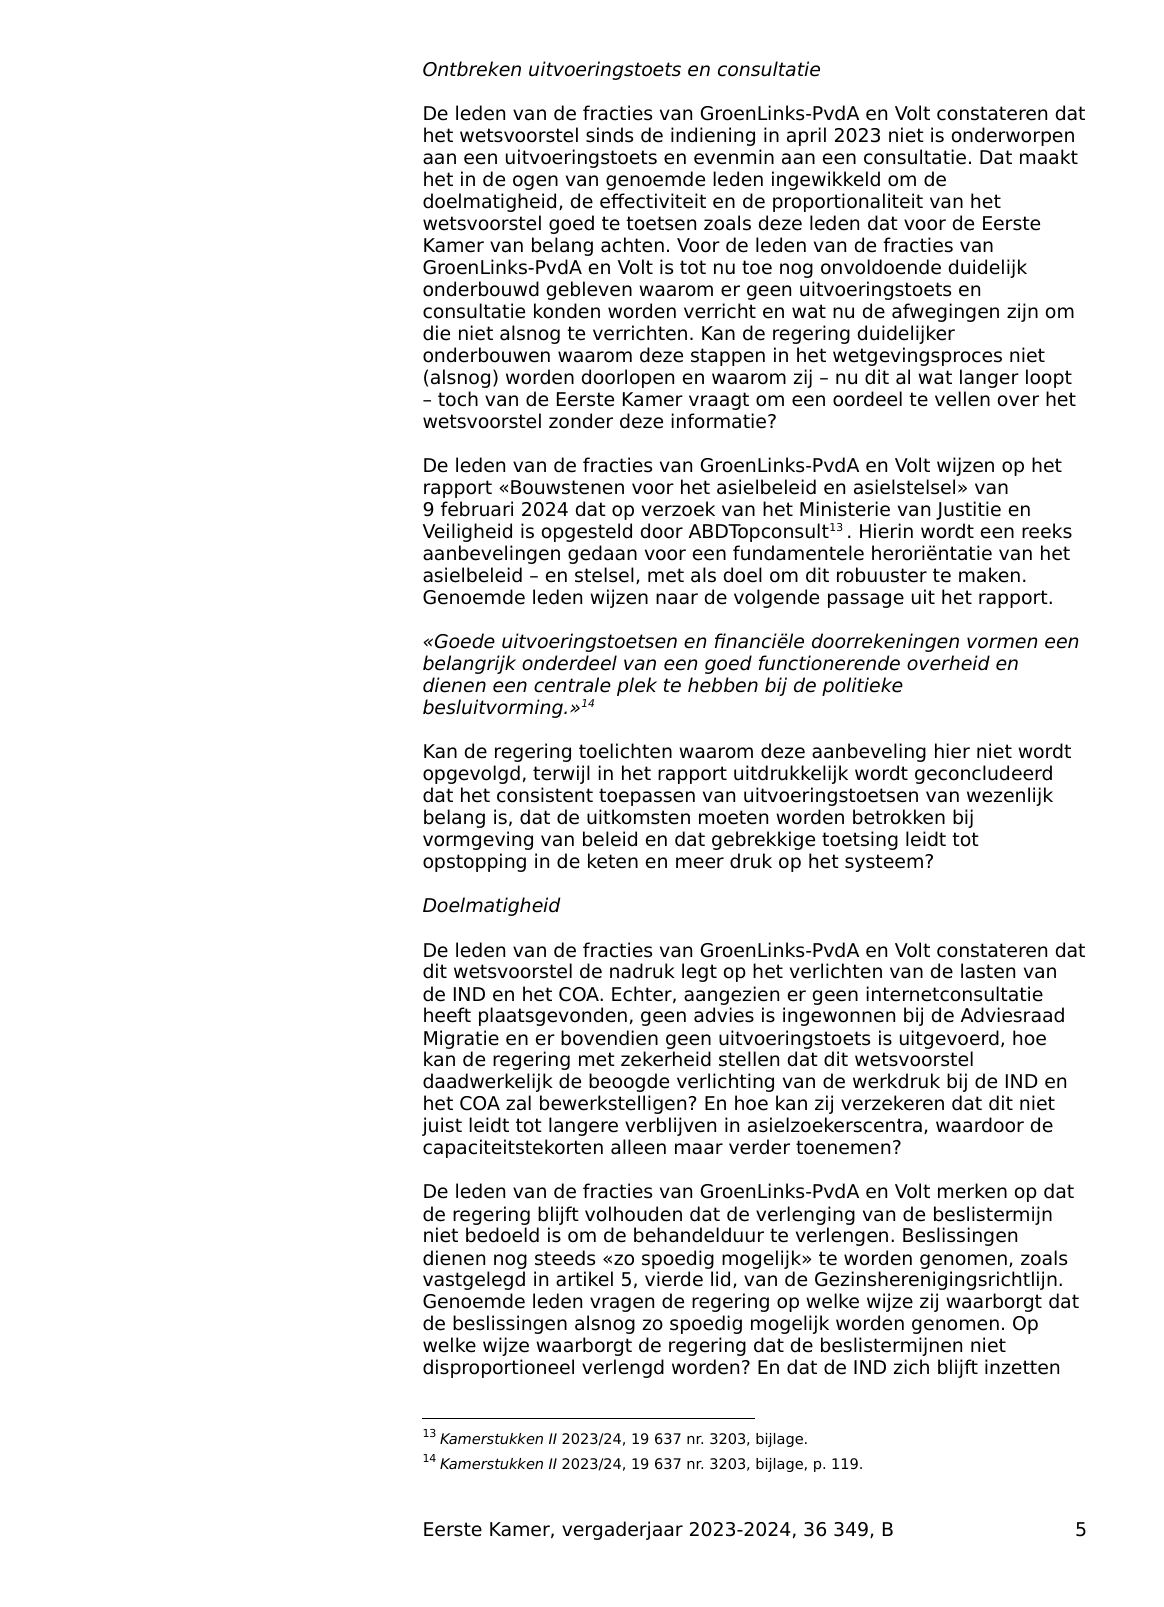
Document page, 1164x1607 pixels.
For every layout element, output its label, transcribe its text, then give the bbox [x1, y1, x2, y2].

subtitle Ontbreken uitvoeringstoets en consultatie [422, 59, 1087, 81]
text De leden van de fracties van GroenLinks-PvdA en Volt merken op dat de regering blijft volhouden dat de verlenging van de beslistermijn niet bedoeld is om de behandelduur te verlengen. Beslissingen dienen nog steeds «zo spoedig mogelijk» te worden genomen, zoals vastgelegd in artikel 5, vierde lid, van de Gezinsherenigingsrichtlijn. Genoemde leden vragen de regering op welke wijze zij waarborgt dat de beslissingen alsnog zo spoedig mogelijk worden genomen. Op welke wijze waarborgt de regering dat de beslistermijnen niet disproportioneel verlengd worden? En dat de IND zich blijft inzetten [422, 1181, 1087, 1379]
text Kamerstukken II 2023/24, 19 637 nr. 3203, bijlage, p. 119. [422, 1452, 1087, 1474]
text «Goede uitvoeringstoetsen en financiële doorrekeningen vormen een belangrijk onderdeel van een goed functionerende overheid en dienen een centrale plek te hebben bij de politieke besluitvorming.» [422, 631, 1087, 719]
text De leden van de fracties van GroenLinks-PvdA en Volt constateren dat dit wetsvoorstel de nadruk legt op het verlichten van de lasten van de IND en het COA. Echter, aangezien er geen internetconsultatie heeft plaatsgevonden, geen advies is ingewonnen bij de Adviesraad Migratie en er bovendien geen uitvoeringstoets is uitgevoerd, hoe kan de regering met zekerheid stellen dat dit wetsvoorstel daadwerkelijk de beoogde verlichting van de werkdruk bij de IND en het COA zal bewerkstelligen? En hoe kan zij verzekeren dat dit niet juist leidt tot langere verblijven in asielzoekerscentra, waardoor de capaciteitstekorten alleen maar verder toenemen? [422, 939, 1087, 1159]
text De leden van de fracties van GroenLinks-PvdA en Volt wijzen op het rapport «Bouwstenen voor het asielbeleid en asielstelsel» van 9 februari 2024 dat op verzoek van het Ministerie van Justitie en Veiligheid is opgesteld door ABDTopconsult. Hierin wordt een reeks aanbevelingen gedaan voor een fundamentele heroriëntatie van het asielbeleid – en stelsel, met als doel om dit robuuster te maken. Genoemde leden wijzen naar de volgende passage uit het rapport. [422, 455, 1087, 609]
subtitle Doelmatigheid [422, 895, 1087, 917]
text Kamerstukken II 2023/24, 19 637 nr. 3203, bijlage. [422, 1427, 1087, 1449]
text De leden van de fracties van GroenLinks-PvdA en Volt constateren dat het wetsvoorstel sinds de indiening in april 2023 niet is onderworpen aan een uitvoeringstoets en evenmin aan een consultatie. Dat maakt het in de ogen van genoemde leden ingewikkeld om de doelmatigheid, de effectiviteit en de proportionaliteit van het wetsvoorstel goed te toetsen zoals deze leden dat voor de Eerste Kamer van belang achten. Voor de leden van de fracties van GroenLinks-PvdA en Volt is tot nu toe nog onvoldoende duidelijk onderbouwd gebleven waarom er geen uitvoeringstoets en consultatie konden worden verricht en wat nu de afwegingen zijn om die niet alsnog te verrichten. Kan de regering duidelijker onderbouwen waarom deze stappen in het wetgevingsproces niet (alsnog) worden doorlopen en waarom zij – nu dit al wat langer loopt – toch van de Eerste Kamer vraagt om een oordeel te vellen over het wetsvoorstel zonder deze informatie? [422, 103, 1087, 433]
text Kan de regering toelichten waarom deze aanbeveling hier niet wordt opgevolgd, terwijl in het rapport uitdrukkelijk wordt geconcludeerd dat het consistent toepassen van uitvoeringstoetsen van wezenlijk belang is, dat de uitkomsten moeten worden betrokken bij vormgeving van beleid en dat gebrekkige toetsing leidt tot opstopping in de keten en meer druk op het systeem? [422, 741, 1087, 873]
